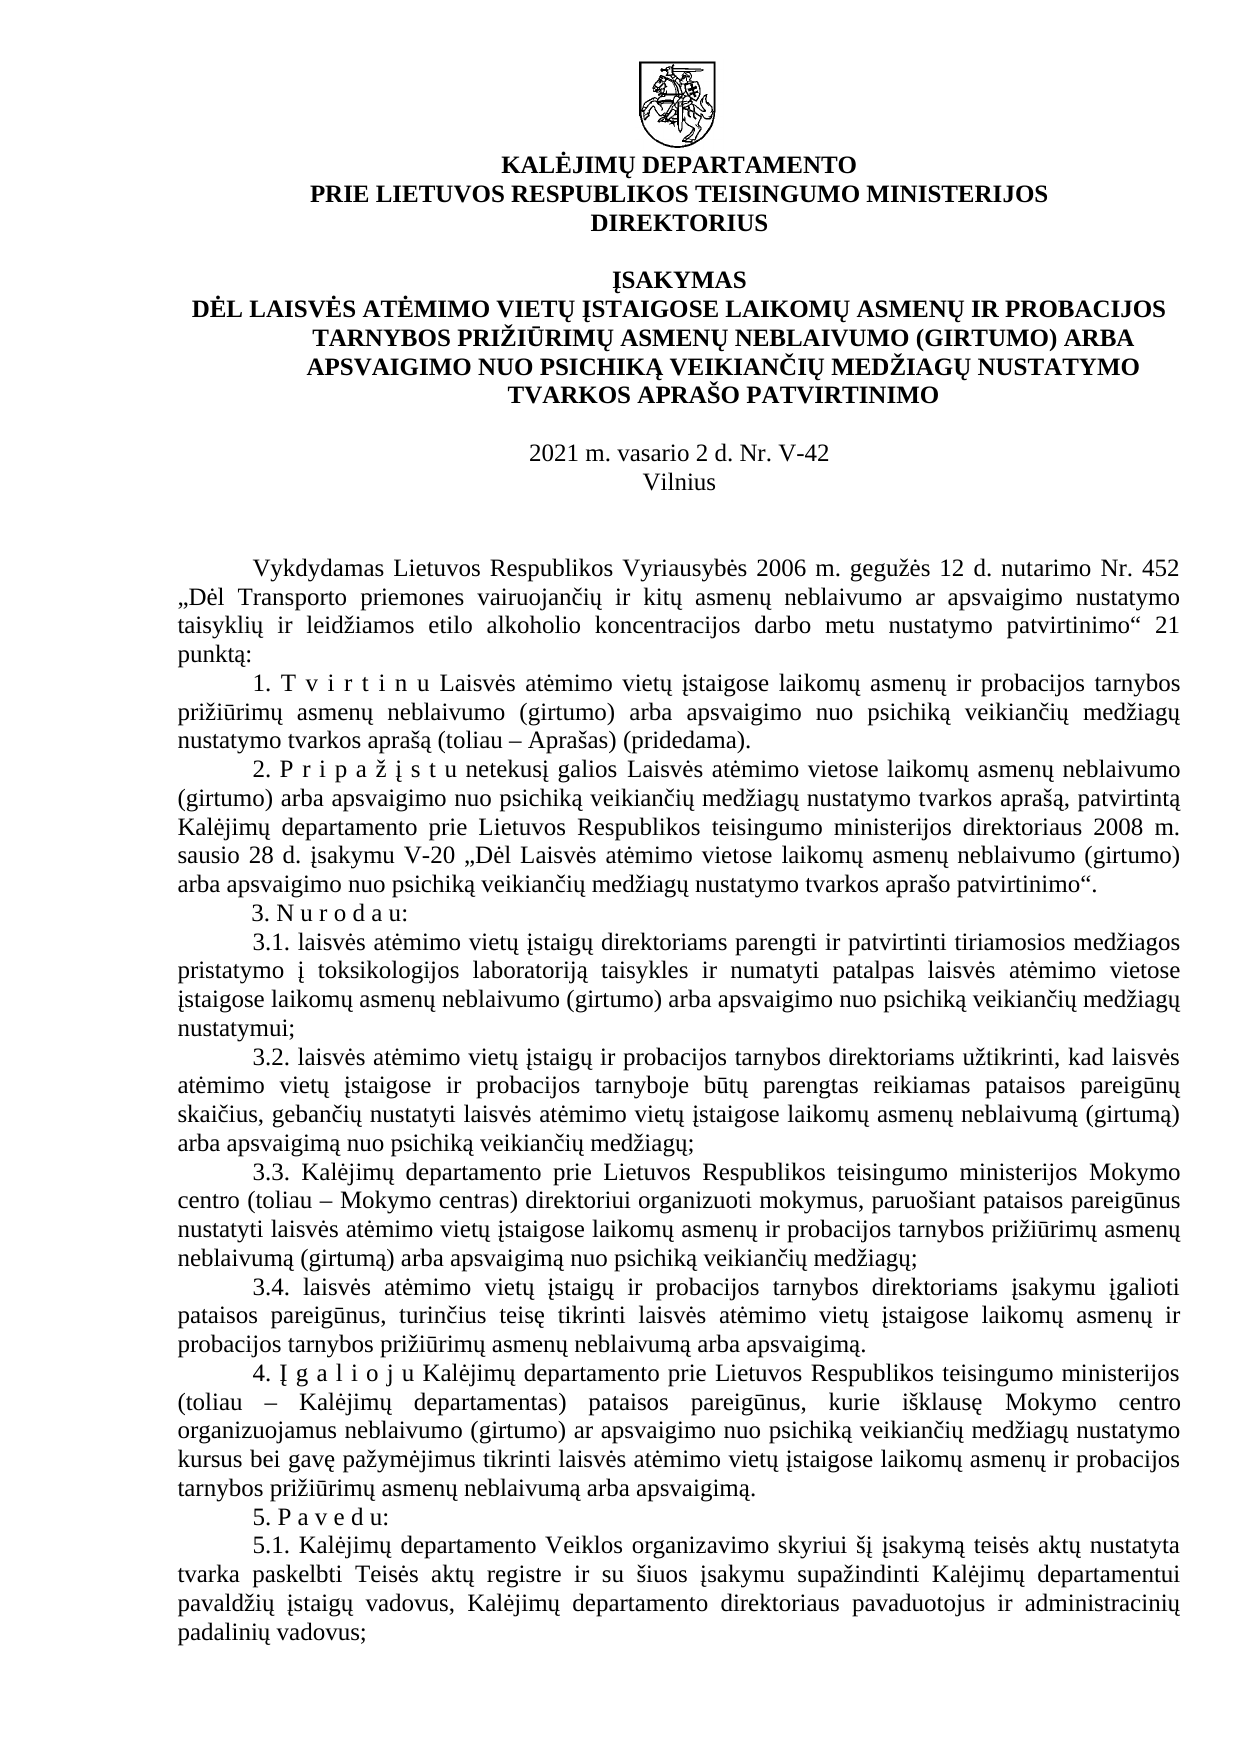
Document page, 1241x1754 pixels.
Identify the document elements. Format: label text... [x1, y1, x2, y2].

text 3.4. laisvės atėmimo vietų įstaigų ir probacijos tarnybos direktoriams įsakymu įgalioti pataisos pareigūnus, turinčius teisę tikrinti laisvės atėmimo vietų įstaigose laikomų asmenų ir probacijos tarnybos prižiūrimų asmenų neblaivumą arba apsvaigimą. [177, 1272, 1181, 1358]
text DĖL Laisvės atėmimo vietų įstaigose laikomų asmenų ir probacijos tarnybos prižiūrimų asmenų neblaivumo (girtumo) arba apsvaigimo nuo psichiką veikiančių medžiagų nustatymo tvarkos aprašO PATVIRTINIMO [177, 294, 1181, 409]
text 3. N u r o d a u: [177, 898, 1181, 927]
text Vilnius [177, 467, 1181, 495]
text 2021 m. vasario 2 d. Nr. V-42 [177, 438, 1181, 467]
text 3.2. laisvės atėmimo vietų įstaigų ir probacijos tarnybos direktoriams užtikrinti, kad laisvės atėmimo vietų įstaigose ir probacijos tarnyboje būtų parengtas reikiamas pataisos pareigūnų skaičius, gebančių nustatyti laisvės atėmimo vietų įstaigose laikomų asmenų neblaivumą (girtumą) arba apsvaigimą nuo psichiką veikiančių medžiagų; [177, 1042, 1181, 1157]
text Vykdydamas Lietuvos Respublikos Vyriausybės 2006 m. gegužės 12 d. nutarimo Nr. 452 „Dėl Transporto priemones vairuojančių ir kitų asmenų neblaivumo ar apsvaigimo nustatymo taisyklių ir leidžiamos etilo alkoholio koncentracijos darbo metu nustatymo patvirtinimo“ 21 punktą: [177, 553, 1181, 668]
text 5.1. Kalėjimų departamento Veiklos organizavimo skyriui šį įsakymą teisės aktų nustatyta tvarka paskelbti Teisės aktų registre ir su šiuos įsakymu supažindinti Kalėjimų departamentui pavaldžių įstaigų vadovus, Kalėjimų departamento direktoriaus pavaduotojus ir administracinių padalinių vadovus; [177, 1530, 1181, 1645]
text DIREKTORIUS [177, 208, 1181, 237]
text 2. P r i p a ž į s t u netekusį galios Laisvės atėmimo vietose laikomų asmenų neblaivumo (girtumo) arba apsvaigimo nuo psichiką veikiančių medžiagų nustatymo tvarkos aprašą, patvirtintą Kalėjimų departamento prie Lietuvos Respublikos teisingumo ministerijos direktoriaus 2008 m. sausio 28 d. įsakymu V-20 „Dėl Laisvės atėmimo vietose laikomų asmenų neblaivumo (girtumo) arba apsvaigimo nuo psichiką veikiančių medžiagų nustatymo tvarkos aprašo patvirtinimo“. [177, 754, 1181, 898]
text PRIE LIETUVOS RESPUBLIKOS TEISINGUMO MINISTERIJOS [177, 179, 1181, 208]
text 1. T v i r t i n u Laisvės atėmimo vietų įstaigose laikomų asmenų ir probacijos tarnybos prižiūrimų asmenų neblaivumo (girtumo) arba apsvaigimo nuo psichiką veikiančių medžiagų nustatymo tvarkos aprašą (toliau – Aprašas) (pridedama). [177, 668, 1181, 754]
text 3.1. laisvės atėmimo vietų įstaigų direktoriams parengti ir patvirtinti tiriamosios medžiagos pristatymo į toksikologijos laboratoriją taisykles ir numatyti patalpas laisvės atėmimo vietose įstaigose laikomų asmenų neblaivumo (girtumo) arba apsvaigimo nuo psichiką veikiančių medžiagų nustatymui; [177, 927, 1181, 1042]
subtitle KALĖJIMŲ DEPARTAMENTO [177, 150, 1181, 179]
text ĮSAKYMAS [177, 265, 1181, 294]
text 4. Į g a l i o j u Kalėjimų departamento prie Lietuvos Respublikos teisingumo ministerijos (toliau – Kalėjimų departamentas) pataisos pareigūnus, kurie išklausę Mokymo centro organizuojamus neblaivumo (girtumo) ar apsvaigimo nuo psichiką veikiančių medžiagų nustatymo kursus bei gavę pažymėjimus tikrinti laisvės atėmimo vietų įstaigose laikomų asmenų ir probacijos tarnybos prižiūrimų asmenų neblaivumą arba apsvaigimą. [177, 1358, 1181, 1502]
text 5. P a v e d u: [177, 1502, 1181, 1530]
text 3.3. Kalėjimų departamento prie Lietuvos Respublikos teisingumo ministerijos Mokymo centro (toliau – Mokymo centras) direktoriui organizuoti mokymus, paruošiant pataisos pareigūnus nustatyti laisvės atėmimo vietų įstaigose laikomų asmenų ir probacijos tarnybos prižiūrimų asmenų neblaivumą (girtumą) arba apsvaigimą nuo psichiką veikiančių medžiagų; [177, 1157, 1181, 1272]
